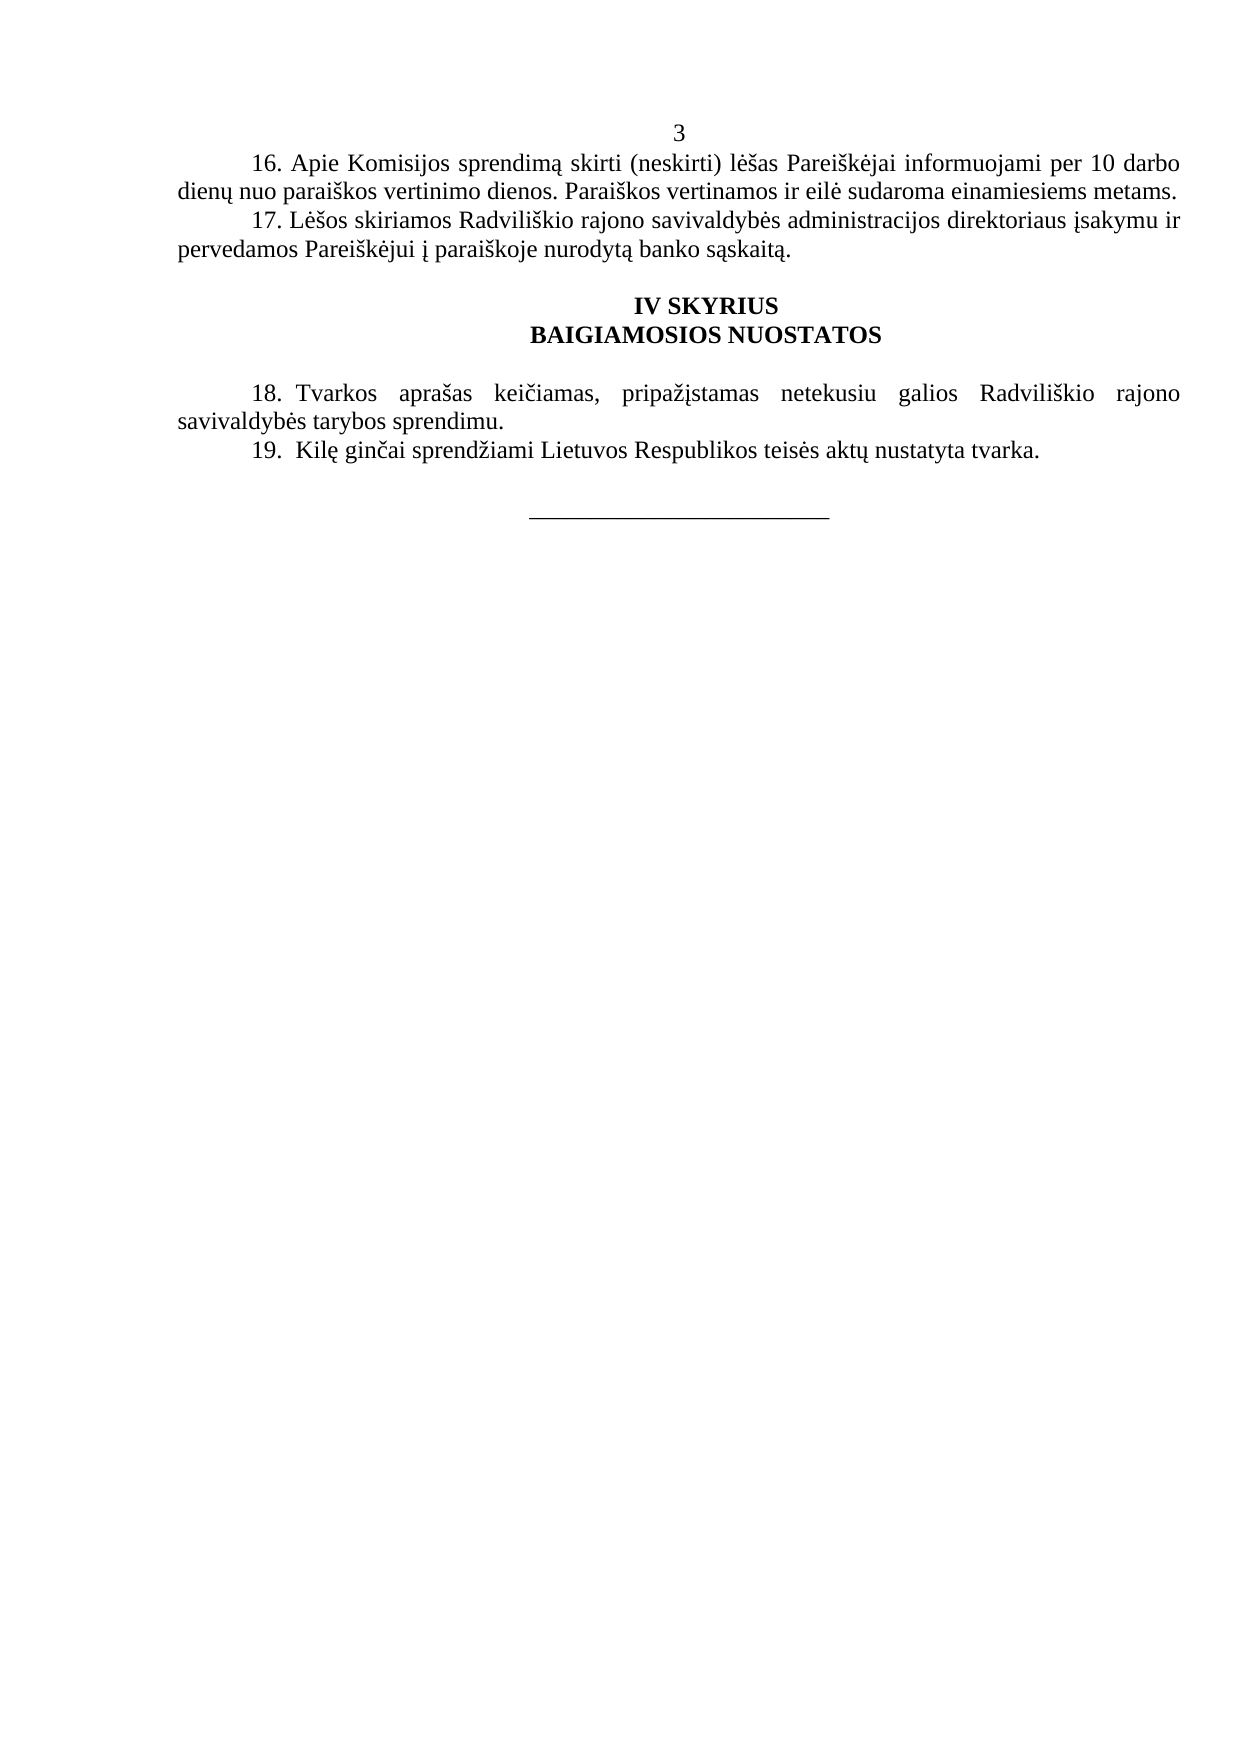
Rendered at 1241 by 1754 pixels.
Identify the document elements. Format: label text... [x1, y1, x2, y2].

text 19. Kilę ginčai sprendžiami Lietuvos Respublikos teisės aktų nustatyta tvarka. [177, 435, 1235, 464]
text 18. Tvarkos aprašas keičiamas, pripažįstamas netekusiu galios Radviliškio rajono savivaldybės tarybos sprendimu. [177, 378, 1181, 435]
text IV SKYRIUS [177, 291, 1235, 320]
text ________________________ [177, 493, 1181, 521]
text 17. Lėšos skiriamos Radviliškio rajono savivaldybės administracijos direktoriaus įsakymu ir pervedamos Pareiškėjui į paraiškoje nurodytą banko sąskaitą. [177, 205, 1181, 263]
text BAIGIAMOSIOS NUOSTATOS [177, 320, 1235, 349]
text 16. Apie Komisijos sprendimą skirti (neskirti) lėšas Pareiškėjai informuojami per 10 darbo dienų nuo paraiškos vertinimo dienos. Paraiškos vertinamos ir eilė sudaroma einamiesiems metams. [177, 148, 1181, 205]
